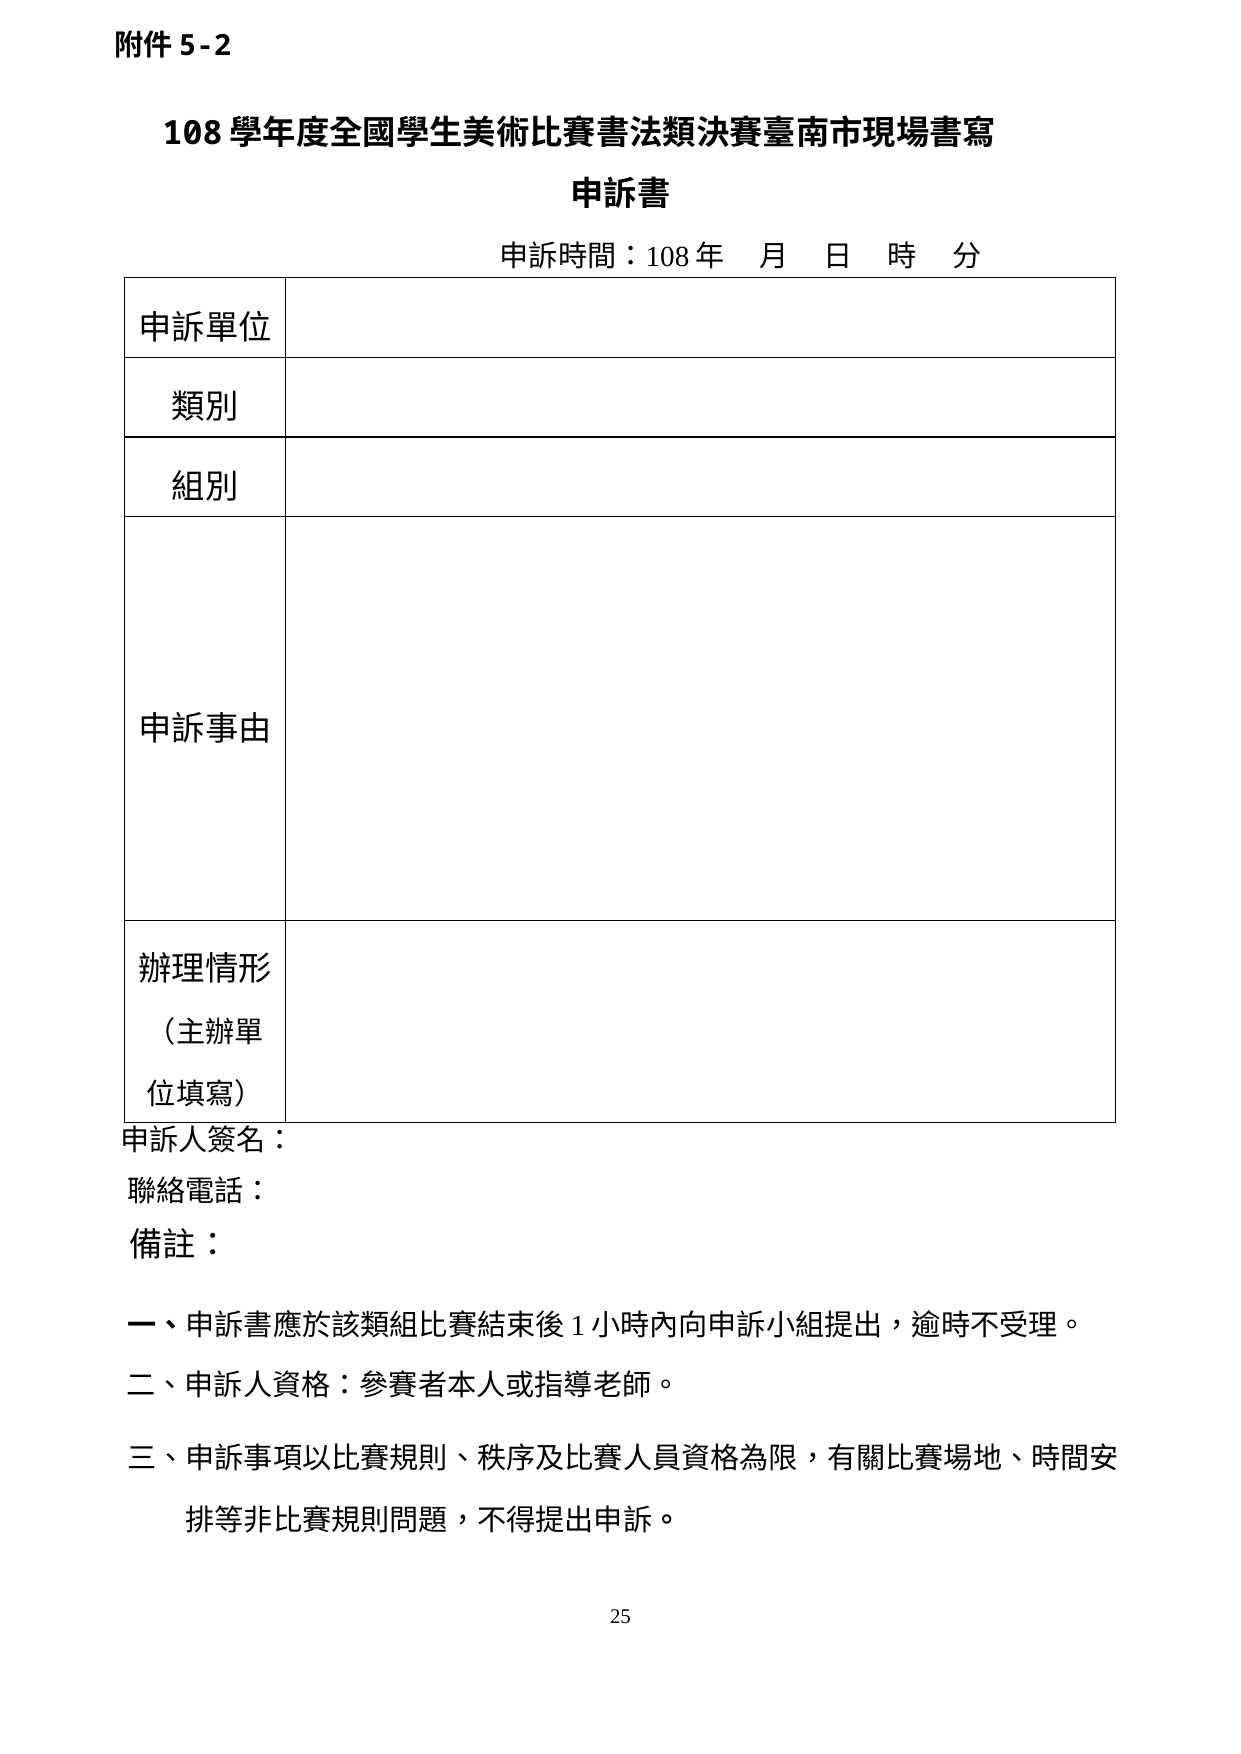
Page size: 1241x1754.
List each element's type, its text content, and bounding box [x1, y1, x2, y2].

table_cell [286, 358, 1115, 436]
text 申訴書 [112, 152, 1128, 214]
text 二、申訴人資格：參賽者本人或指導老師。 [126, 1358, 1128, 1404]
text 申訴時間：108年 月 日 時 分 [112, 214, 1128, 277]
text 聯絡電話： [112, 1174, 1128, 1208]
text 三、申訴事項以比賽規則、秩序及比賽人員資格為限，有關比賽場地、時間安排等非比賽規則問題，不得提出申訴。 [127, 1417, 1128, 1542]
text 附件5-2 [114, 24, 250, 63]
text [114, 63, 250, 87]
table_cell [286, 517, 1115, 920]
table_cell 辦理情形（主辦單位填寫） [125, 921, 285, 1122]
table_cell [286, 438, 1115, 516]
text 申訴人簽名： [112, 1123, 1128, 1157]
table_cell 類別 [125, 358, 285, 436]
text 備註： [112, 1225, 1128, 1264]
table_header 申訴單位 [125, 278, 285, 357]
table_cell [286, 921, 1115, 1122]
text 一、申訴書應於該類組比賽結束後1小時內向申訴小組提出，逾時不受理。 [127, 1283, 1128, 1346]
text 108學年度全國學生美術比賽書法類決賽臺南市現場書寫 [112, 89, 1128, 152]
table_header [286, 278, 1115, 357]
table_cell 申訴事由 [125, 517, 285, 920]
table_cell 組別 [125, 438, 285, 516]
